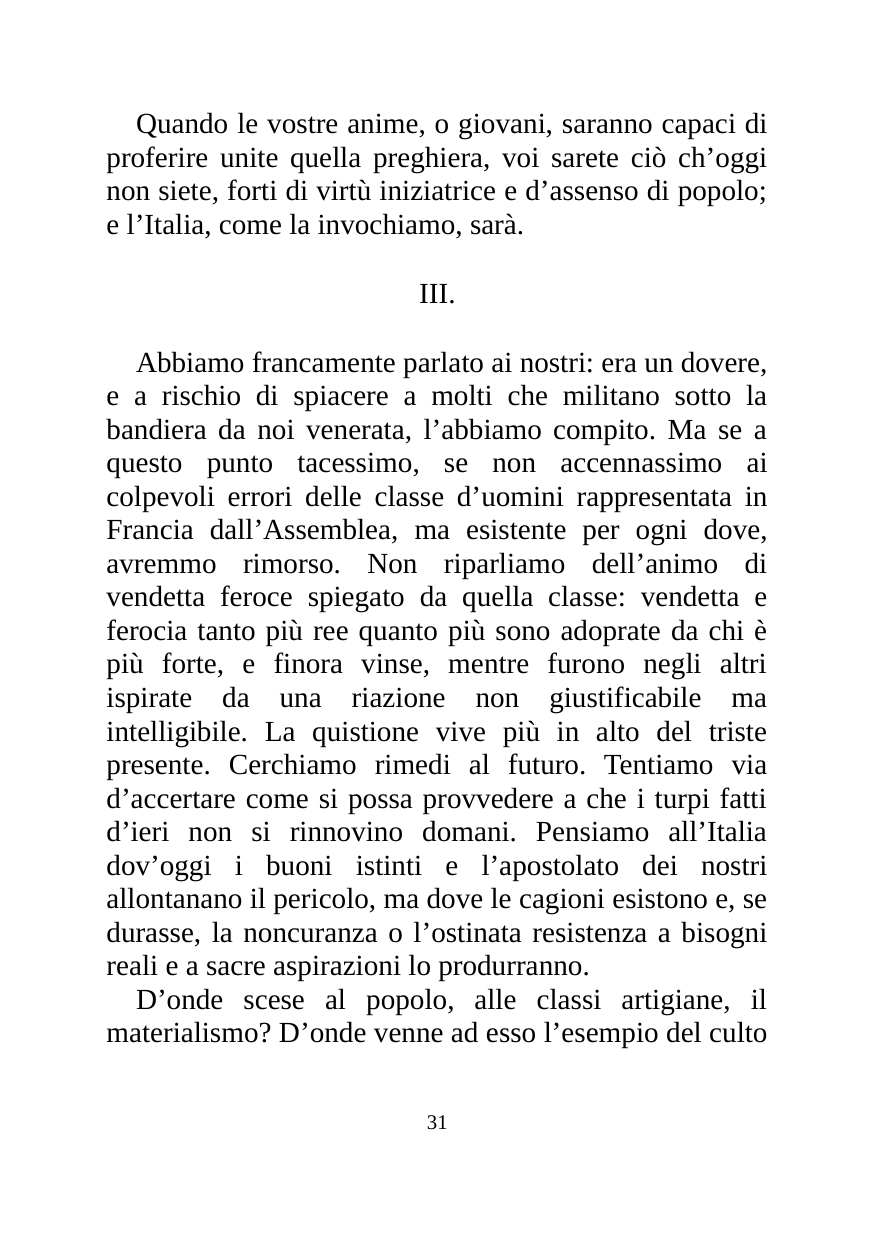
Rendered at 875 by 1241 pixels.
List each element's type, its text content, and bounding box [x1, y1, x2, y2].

text D’onde scese al popolo, alle classi artigiane, il materialismo? D’onde venne ad esso l’esempio del culto [106, 982, 768, 1049]
text Quando le vostre anime, o giovani, saranno capaci di proferire unite quella preghiera, voi sarete ciò ch’oggi non siete, forti di virtù iniziatrice e d’assenso di popolo; e l’Italia, come la invochiamo, sarà. [106, 106, 768, 240]
subtitle III. [106, 276, 768, 309]
text Abbiamo francamente parlato ai nostri: era un dovere, e a rischio di spiacere a molti che militano sotto la bandiera da noi venerata, l’abbiamo compito. Ma se a questo punto tacessimo, se non accennassimo ai colpevoli errori delle classe d’uomini rappresentata in Francia dall’Assemblea, ma esistente per ogni dove, avremmo rimorso. Non riparliamo dell’animo di vendetta feroce spiegato da quella classe: vendetta e ferocia tanto più ree quanto più sono adoprate da chi è più forte, e finora vinse, mentre furono negli altri ispirate da una riazione non giustificabile ma intelligibile. La quistione vive più in alto del triste presente. Cerchiamo rimedi al futuro. Tentiamo via d’accertare come si possa provvedere a che i turpi fatti d’ieri non si rinnovino domani. Pensiamo all’Italia dov’oggi i buoni istinti e l’apostolato dei nostri allontanano il pericolo, ma dove le cagioni esistono e, se durasse, la noncuranza o l’ostinata resistenza a bisogni reali e a sacre aspirazioni lo produrranno. [106, 345, 768, 982]
